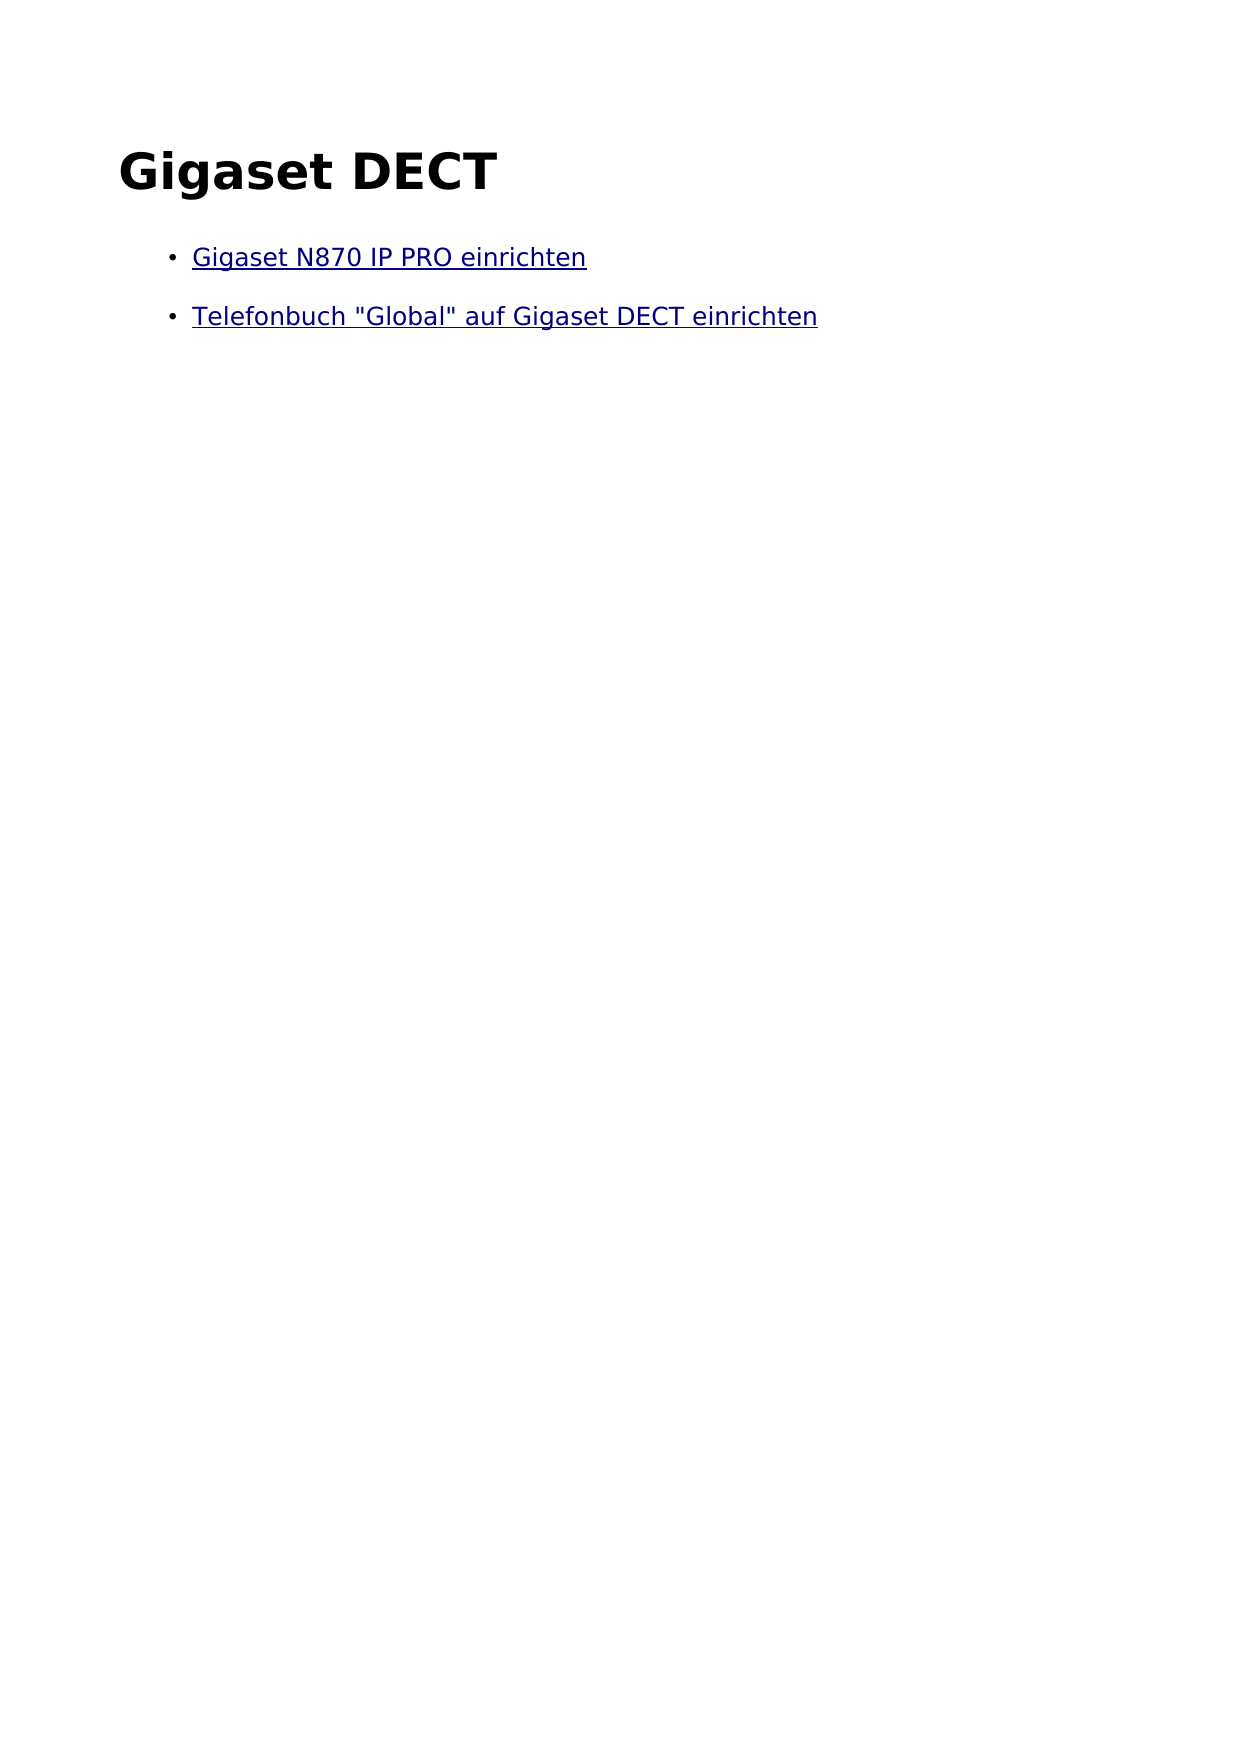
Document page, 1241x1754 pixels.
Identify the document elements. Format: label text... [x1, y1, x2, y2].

subtitle Gigaset DECT [118, 143, 1122, 201]
list Telefonbuch "Global" auf Gigaset DECT einrichten [177, 302, 1122, 331]
list Gigaset N870 IP PRO einrichten [177, 243, 1122, 272]
